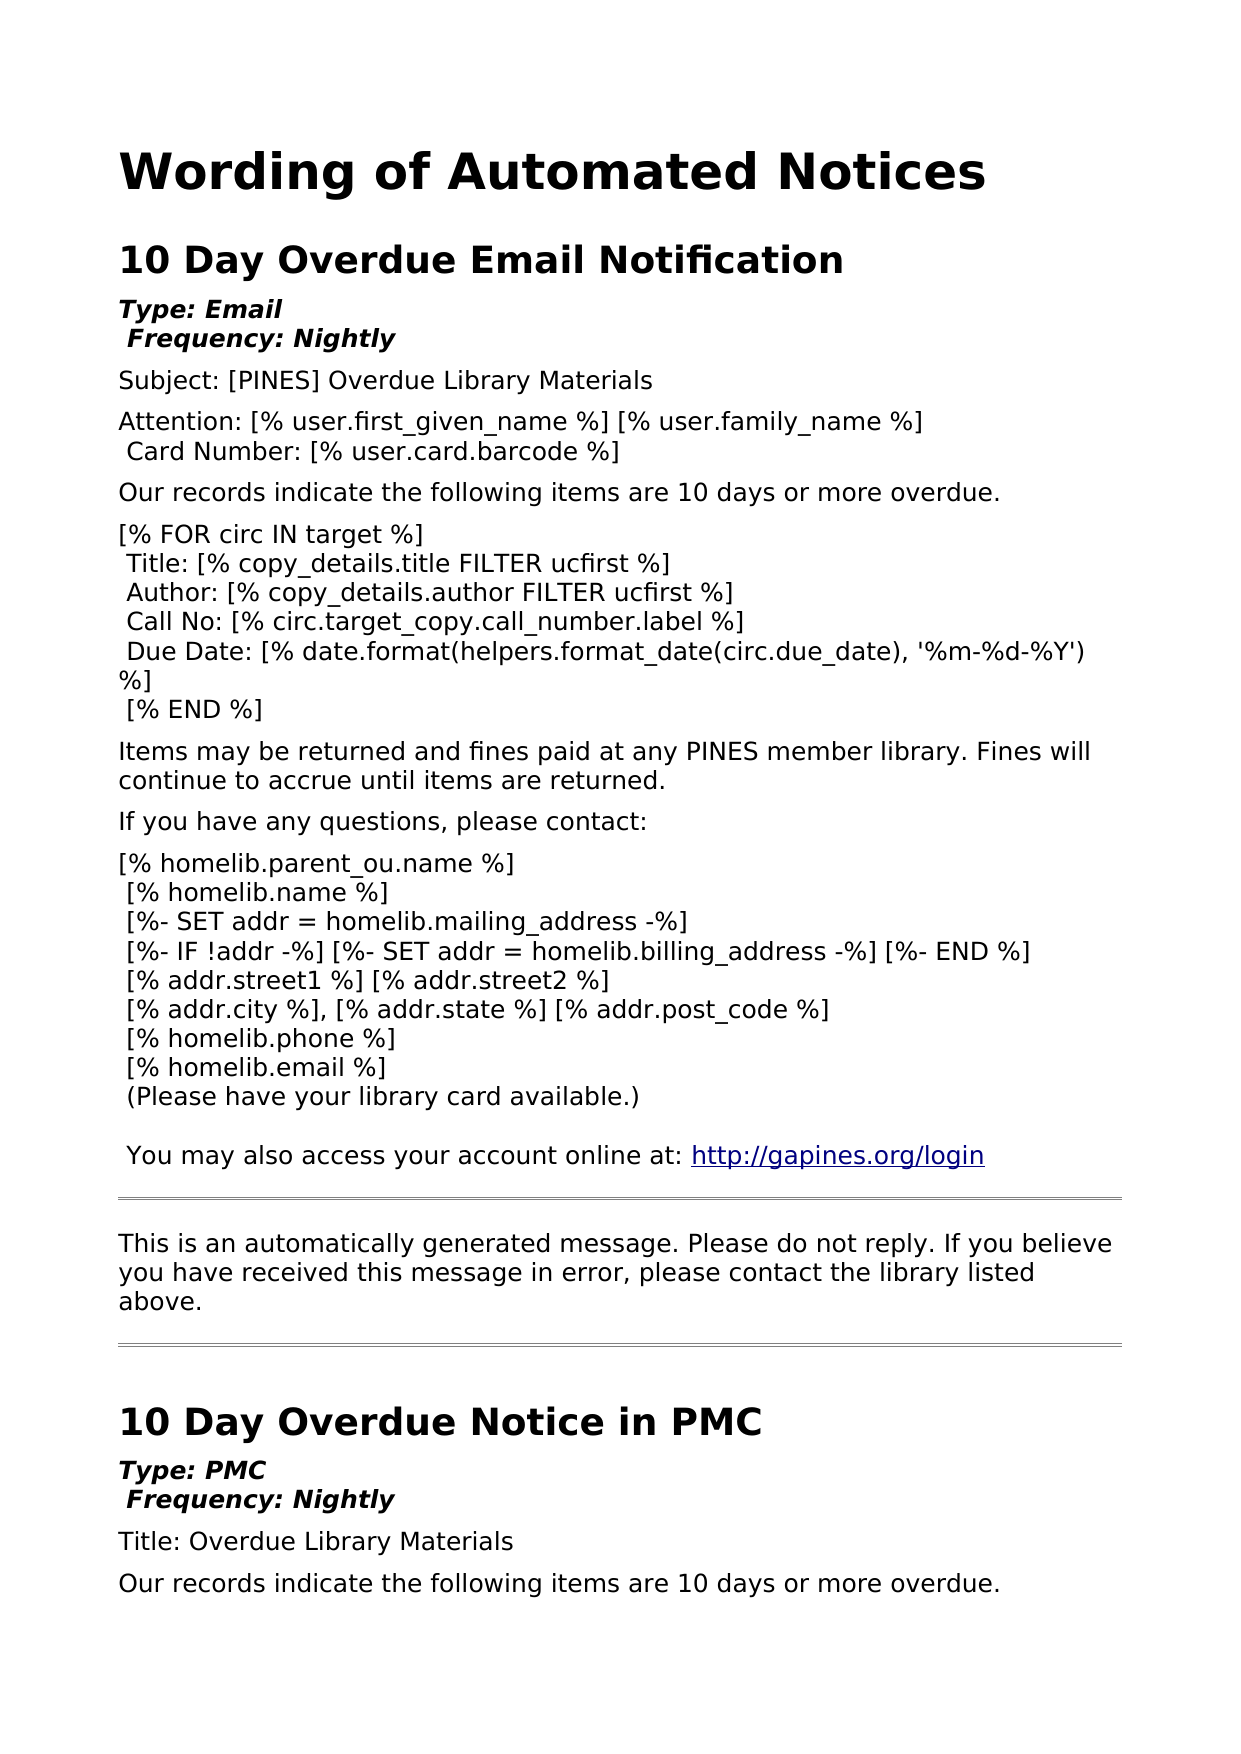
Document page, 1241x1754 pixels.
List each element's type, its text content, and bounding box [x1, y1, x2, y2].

text Our records indicate the following items are 10 days or more overdue. [118, 1569, 1122, 1598]
text Type: Email Frequency: Nightly [118, 295, 1122, 353]
text [% homelib.parent_ou.name %] [% homelib.name %] [%- SET addr = homelib.mailing_address -%] [%- IF !addr -%] [%- SET addr = homelib.billing_address -%] [%- END %] [% addr.street1 %] [% addr.street2 %] [% addr.city %], [% addr.state %] [% addr.post_code %] [% homelib.phone %] [% homelib.email %] (Please have your library card available.) You may also access your account online at: http://gapines.org/login [118, 849, 1122, 1170]
text Title: Overdue Library Materials [118, 1527, 1122, 1556]
text Our records indicate the following items are 10 days or more overdue. [118, 478, 1122, 507]
text Attention: [% user.first_given_name %] [% user.family_name %] Card Number: [% user.card.barcode %] [118, 407, 1122, 466]
text [% FOR circ IN target %] Title: [% copy_details.title FILTER ucfirst %] Author: [% copy_details.author FILTER ucfirst %] Call No: [% circ.target_copy.call_number.label %] Due Date: [% date.format(helpers.format_date(circ.due_date), '%m-%d-%Y') %] [% END %] [118, 520, 1122, 724]
text This is an automatically generated message. Please do not reply. If you believe you have received this message in error, please contact the library listed above. [118, 1229, 1122, 1316]
subtitle 10 Day Overdue Email Notification [118, 239, 1122, 282]
subtitle Wording of Automated Notices [118, 143, 1122, 201]
text Subject: [PINES] Overdue Library Materials [118, 366, 1122, 395]
text Items may be returned and fines paid at any PINES member library. Fines will continue to accrue until items are returned. [118, 737, 1122, 795]
text Type: PMC Frequency: Nightly [118, 1456, 1122, 1515]
text If you have any questions, please contact: [118, 807, 1122, 837]
subtitle 10 Day Overdue Notice in PMC [118, 1400, 1122, 1444]
